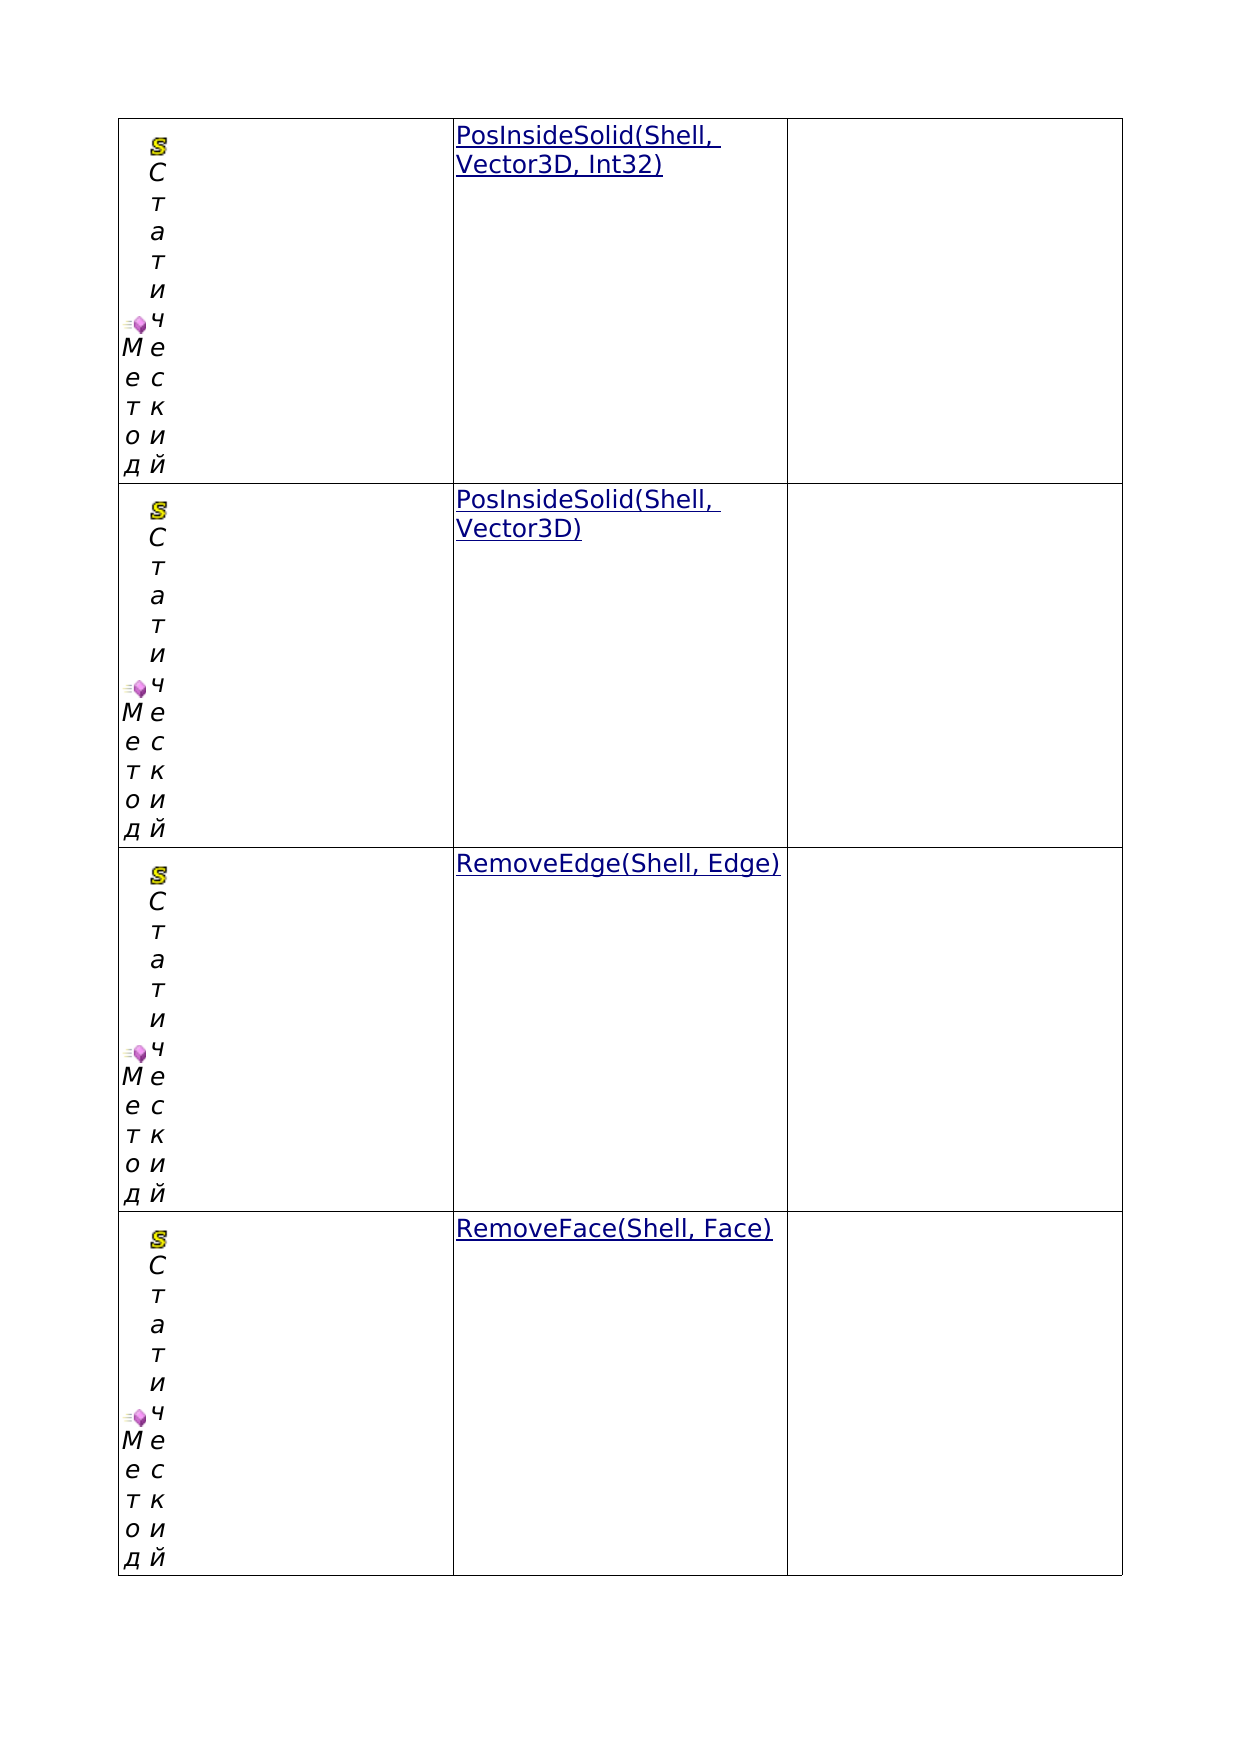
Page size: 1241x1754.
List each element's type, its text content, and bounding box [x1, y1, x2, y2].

picture [121, 1409, 146, 1427]
picture [121, 316, 146, 334]
table_cell [119, 119, 453, 482]
table_cell [119, 848, 453, 1211]
table_cell PosInsideSolid(Shell, Vector3D, Int32) [454, 119, 787, 482]
picture [146, 1226, 172, 1252]
table_cell [119, 484, 453, 847]
table_cell [119, 1212, 453, 1575]
picture [146, 862, 172, 888]
picture [146, 133, 172, 159]
picture [121, 680, 146, 698]
table_cell PosInsideSolid(Shell, Vector3D) [454, 484, 787, 847]
table_cell [788, 1212, 1122, 1575]
table_cell RemoveFace(Shell, Face) [454, 1212, 787, 1575]
table_cell [788, 484, 1122, 847]
table_cell RemoveEdge(Shell, Edge) [454, 848, 787, 1211]
table_cell [788, 119, 1122, 482]
table_cell [788, 848, 1122, 1211]
picture [146, 497, 172, 523]
picture [121, 1045, 146, 1063]
